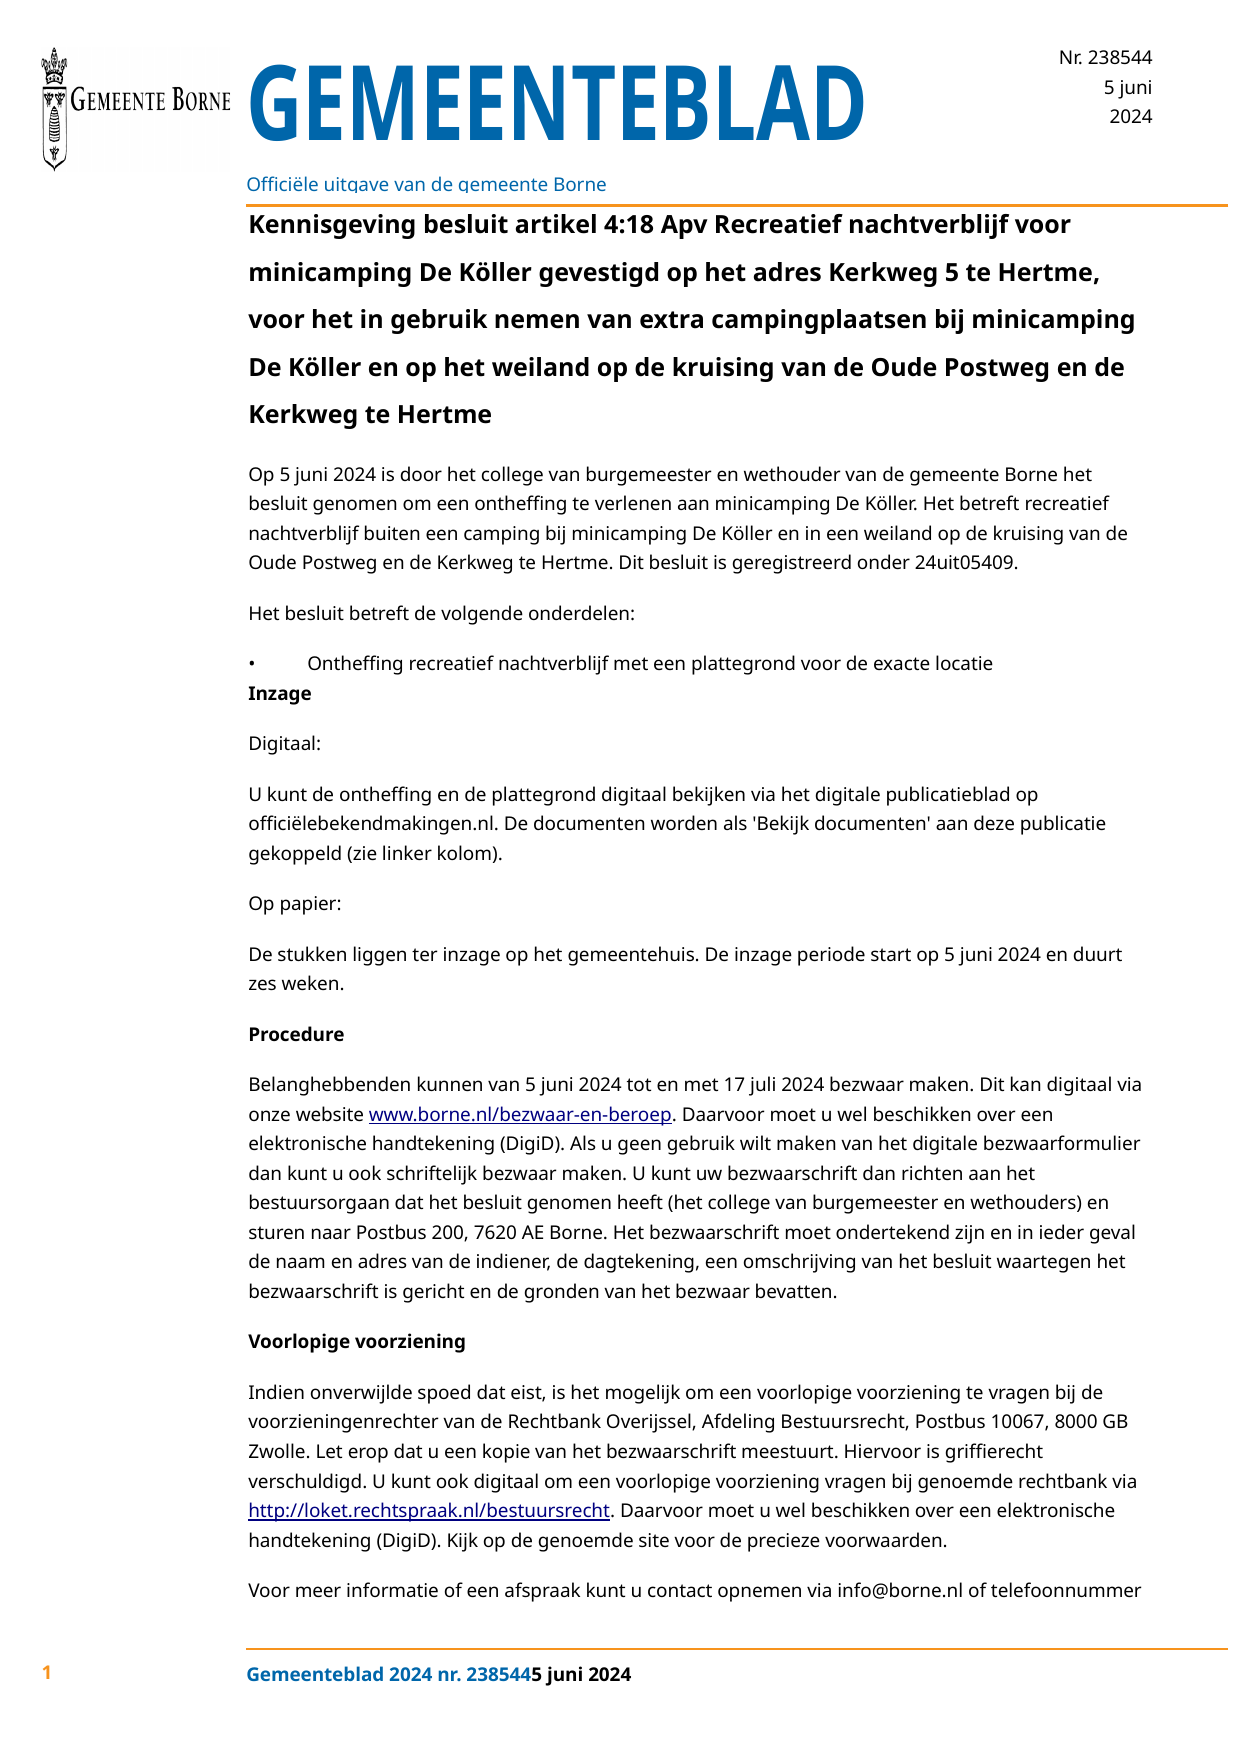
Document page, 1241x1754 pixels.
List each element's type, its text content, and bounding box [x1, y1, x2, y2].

text Belanghebbenden kunnen van 5 juni 2024 tot en met 17 juli 2024 bezwaar maken. Dit kan digitaal via onze website www.borne.nl/bezwaar-en-beroep. Daarvoor moet u wel beschikken over een elektronische handtekening (DigiD). Als u geen gebruik wilt maken van het digitale bezwaarformulier dan kunt u ook schriftelijk bezwaar maken. U kunt uw bezwaarschrift dan richten aan het bestuursorgaan dat het besluit genomen heeft (het college van burgemeester en wethouders) en sturen naar Postbus 200, 7620 AE Borne. Het bezwaarschrift moet ondertekend zijn en in ieder geval de naam en adres van de indiener, de dagtekening, een omschrijving van het besluit waartegen het bezwaarschrift is gericht en de gronden van het bezwaar bevatten. [248, 1071, 1152, 1304]
text Op 5 juni 2024 is door het college van burgemeester en wethouder van de gemeente Borne het besluit genomen om een ontheffing te verlenen aan minicamping De Köller. Het betreft recreatief nachtverblijf buiten een camping bij minicamping De Köller en in een weiland op de kruising van de Oude Postweg en de Kerkweg te Hertme. Dit besluit is geregistreerd onder 24uit05409. [248, 461, 1152, 575]
text Indien onverwijlde spoed dat eist, is het mogelijk om een voorlopige voorziening te vragen bij de voorzieningenrechter van de Rechtbank Overijssel, Afdeling Bestuursrecht, Postbus 10067, 8000 GB Zwolle. Let erop dat u een kopie van het bezwaarschrift meestuurt. Hiervoor is griffierecht verschuldigd. U kunt ook digitaal om een voorlopige voorziening vragen bij genoemde rechtbank via http://loket.rechtspraak.nl/bestuursrecht. Daarvoor moet u wel beschikken over een elektronische handtekening (DigiD). Kijk op de genoemde site voor de precieze voorwaarden. [248, 1379, 1152, 1553]
text Op papier: [248, 890, 1152, 916]
text Voorlopige voorziening [248, 1329, 1152, 1354]
text Het besluit betreft de volgende onderdelen: [248, 600, 1152, 626]
text U kunt de ontheffing en de plattegrond digitaal bekijken via het digitale publicatieblad op officiëlebekendmakingen.nl. De documenten worden als 'Bekijk documenten' aan deze publicatie gekoppeld (zie linker kolom). [248, 781, 1152, 866]
text De stukken liggen ter inzage op het gemeentehuis. De inzage periode start op 5 juni 2024 en duurt zes weken. [248, 941, 1152, 996]
text Procedure [248, 1021, 1152, 1046]
text Digitaal: [248, 730, 1152, 756]
text Inzage [248, 680, 1152, 706]
text Voor meer informatie of een afspraak kunt u contact opnemen via info@borne.nl of telefoonnummer [248, 1577, 1152, 1603]
picture [41, 47, 231, 172]
list Ontheffing recreatief nachtverblijf met een plattegrond voor de exacte locatie [248, 650, 1152, 676]
text Kennisgeving besluit artikel 4:18 Apv Recreatief nachtverblijf voor minicamping De Köller gevestigd op het adres Kerkweg 5 te Hertme, voor het in gebruik nemen van extra campingplaatsen bij minicamping De Köller en op het weiland op de kruising van de Oude Postweg en de Kerkweg te Hertme [248, 207, 1152, 431]
